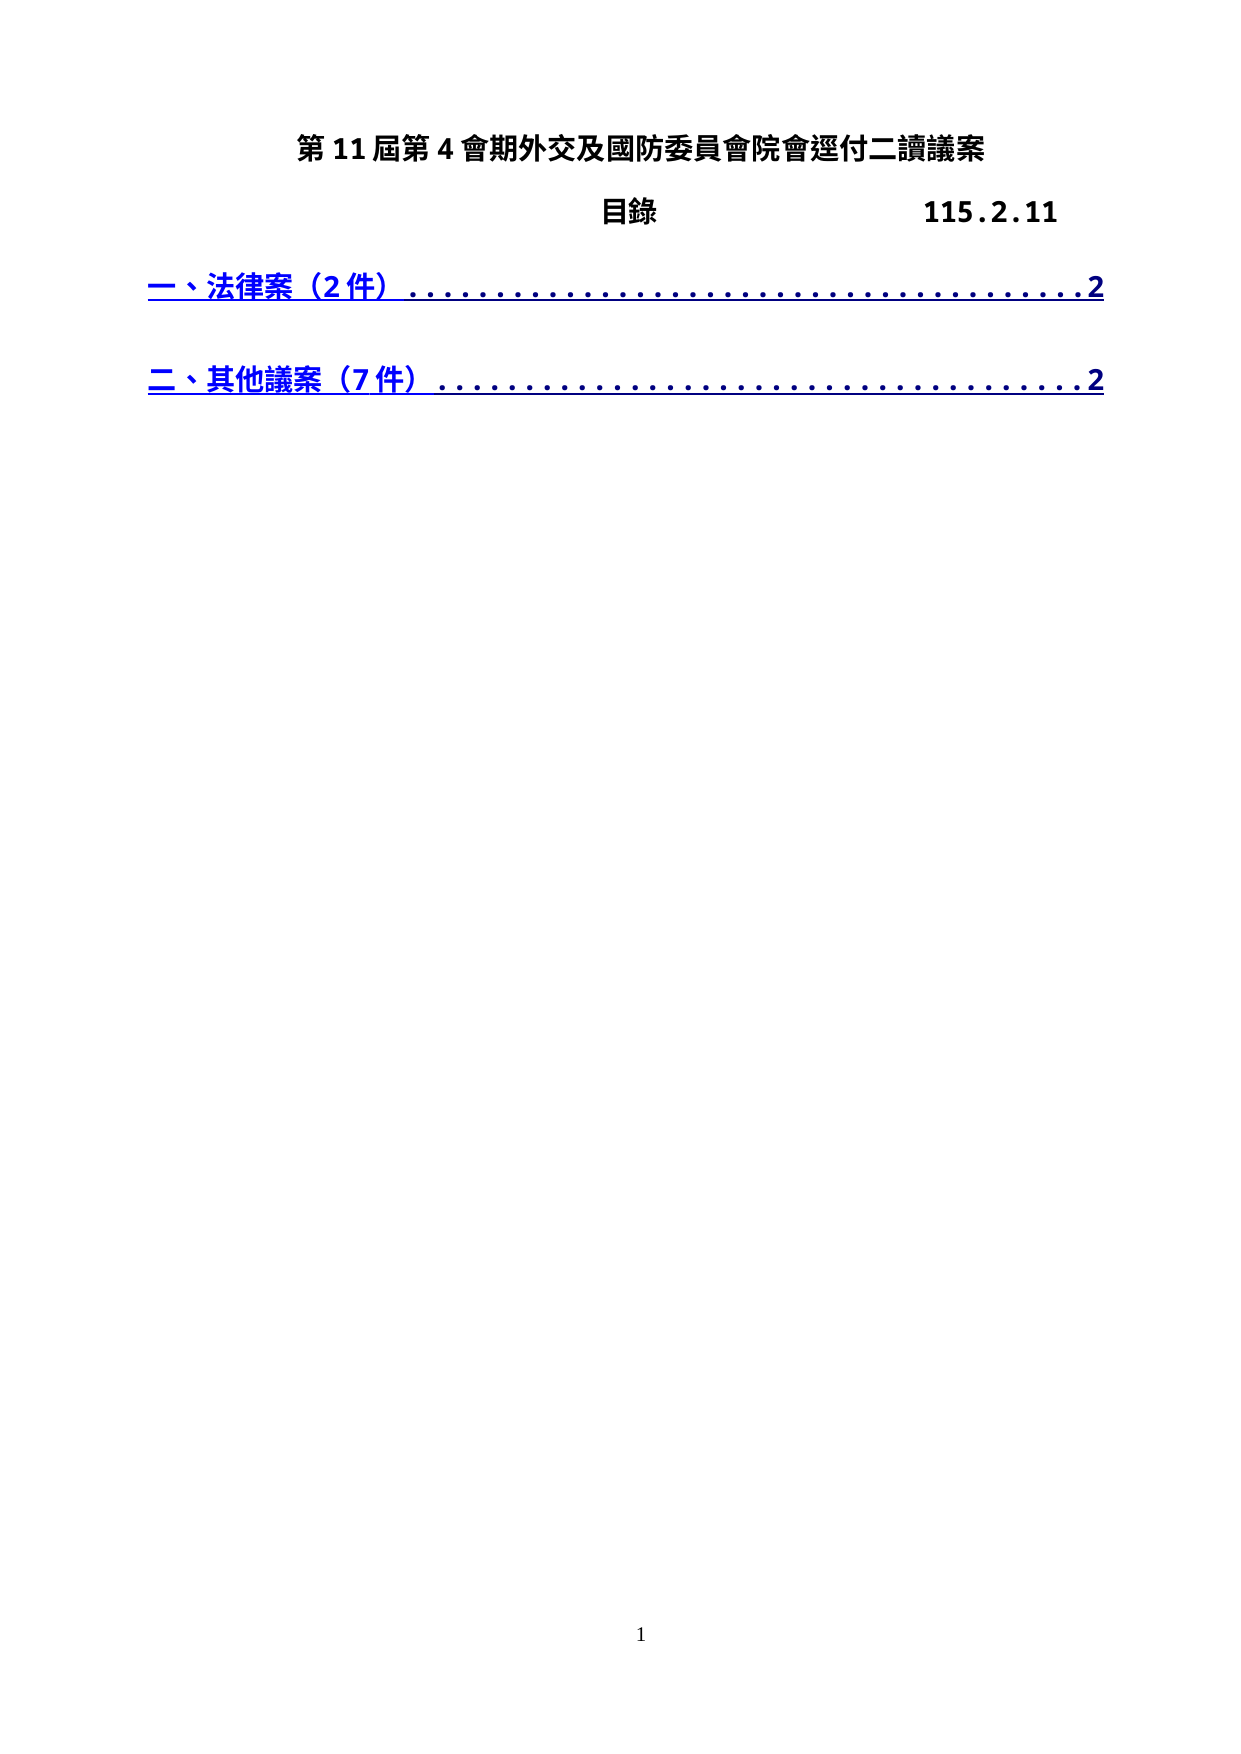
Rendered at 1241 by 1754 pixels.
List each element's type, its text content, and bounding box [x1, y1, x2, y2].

text 目錄 115.2.11 [148, 168, 1104, 230]
text 二、其他議案（7件） 2 [148, 336, 1104, 393]
text [148, 301, 1104, 305]
text [148, 395, 1104, 399]
text 一、法律案（2件） 2 [148, 243, 1104, 299]
text 第11屆第4會期外交及國防委員會院會逕付二讀議案 [177, 105, 1104, 168]
